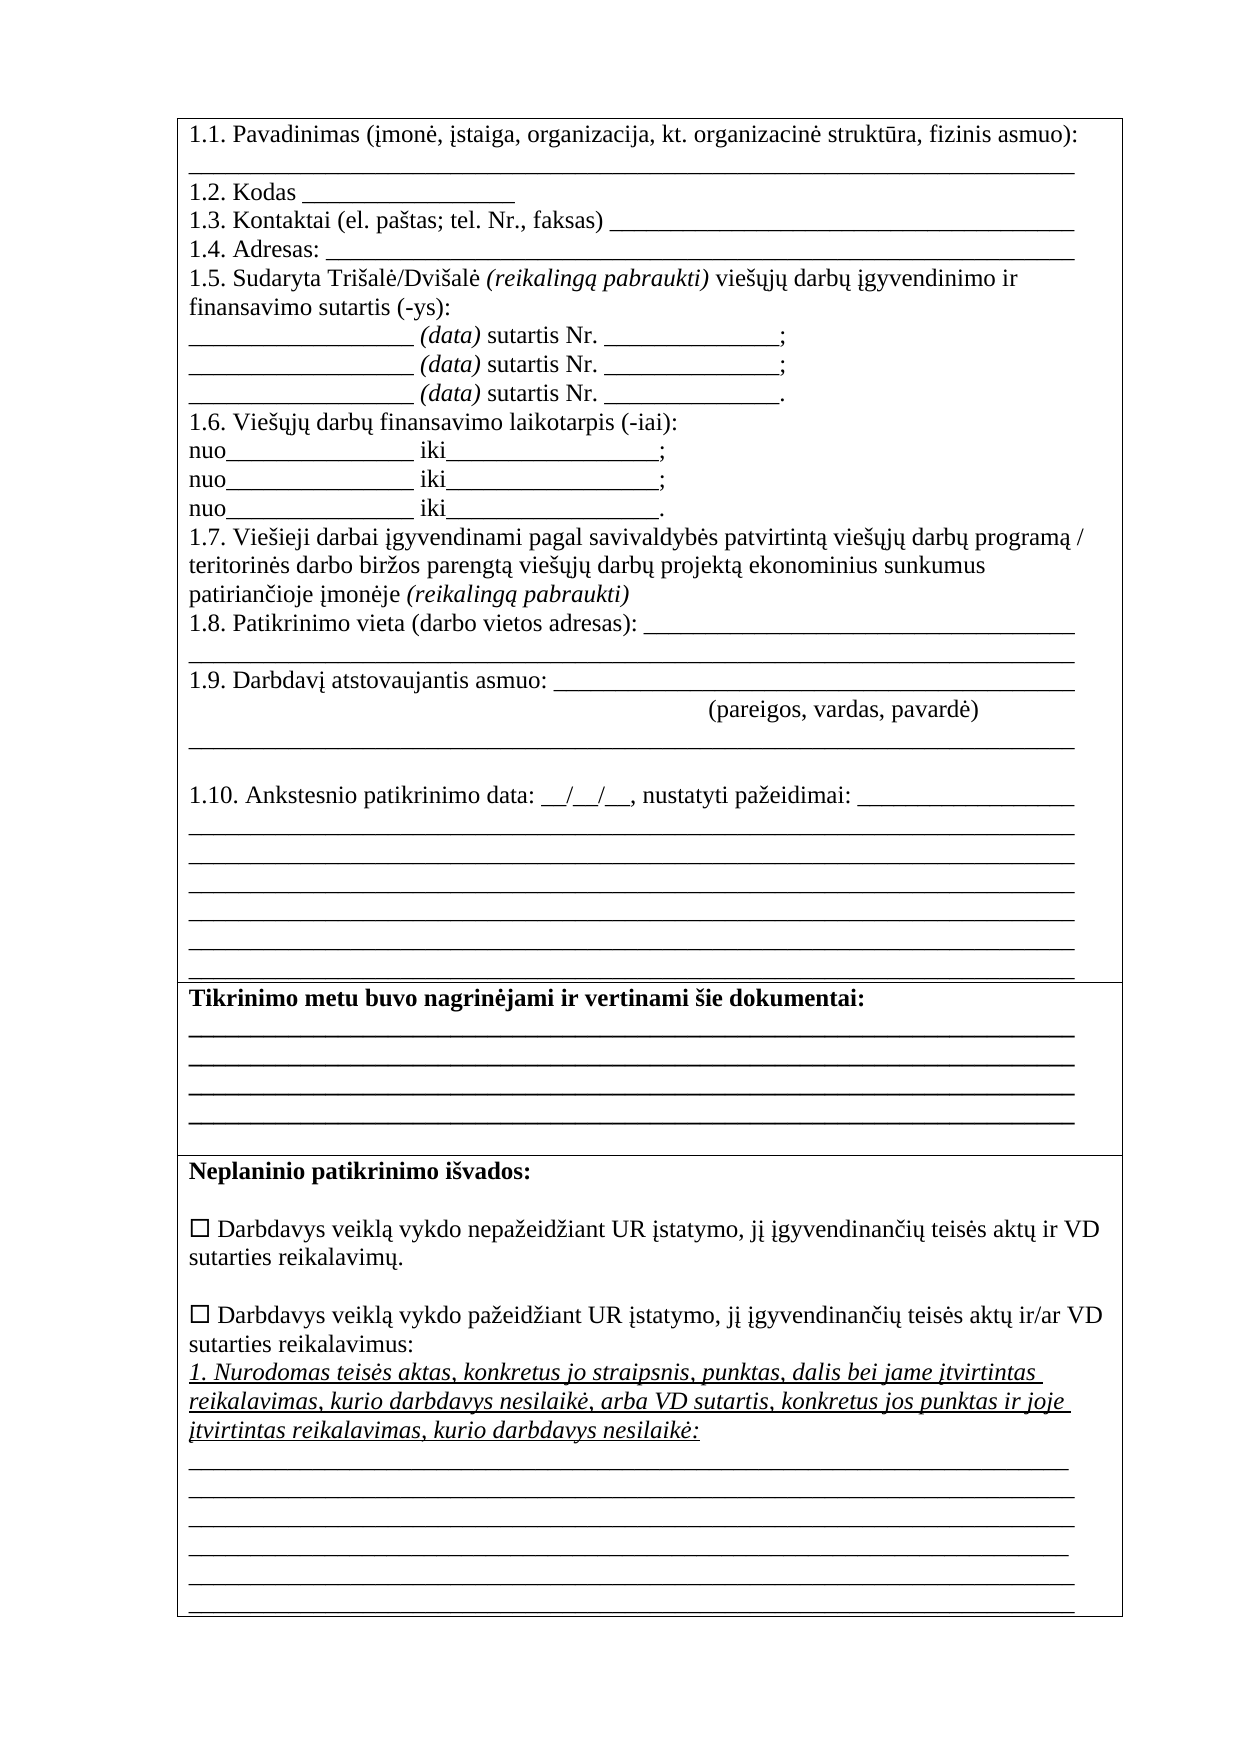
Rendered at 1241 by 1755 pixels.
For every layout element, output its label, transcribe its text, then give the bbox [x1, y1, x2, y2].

table_cell 1.1. Pavadinimas (įmonė, įstaiga, organizacija, kt. organizacinė struktūra, fizinis asmuo): _ 1.2. Kodas _________________ 1.3. Kontaktai (el. paštas; tel. Nr., faksas) 1.4. Adresas: 1.5. Sudaryta Trišalė/Dvišalė (reikalingą pabraukti) viešųjų darbų įgyvendinimo ir finansavimo sutartis (-ys): __________________ (data) sutartis Nr. ______________; __________________ (data) sutartis Nr. ______________; __________________ (data) sutartis Nr. ______________. 1.6. Viešųjų darbų finansavimo laikotarpis (-iai): nuo_______________ iki_________________; nuo_______________ iki_________________; nuo_______________ iki_________________. 1.7. Viešieji darbai įgyvendinami pagal savivaldybės patvirtintą viešųjų darbų programą / teritorinės darbo biržos parengtą viešųjų darbų projektą ekonominius sunkumus patiriančioje įmonėje (reikalingą pabraukti) 1.8. Patikrinimo vieta (darbo vietos adresas): _ 1.9. Darbdavį atstovaujantis asmuo: (pareigos, vardas, pavardė) _ 1.10. Ankstesnio patikrinimo data: __/__/__, nustatyti pažeidimai: _ _ _ _ _ _ [178, 119, 1122, 982]
table_cell Neplaninio patikrinimo išvados: [] Darbdavys veiklą vykdo nepažeidžiant UR įstatymo, jį įgyvendinančių teisės aktų ir VD sutarties reikalavimų. [] Darbdavys veiklą vykdo pažeidžiant UR įstatymo, jį įgyvendinančių teisės aktų ir/ar VD sutarties reikalavimus: 1. Nurodomas teisės aktas, konkretus jo straipsnis, punktas, dalis bei jame įtvirtintas reikalavimas, kurio darbdavys nesilaikė, arba VD sutartis, konkretus jos punktas ir joje įtvirtintas reikalavimas, kurio darbdavys nesilaikė: _ _ _ _ _ _ 2. Nurodomas terminas, per kurį darbdavys turi pašalinti nustatytą pažeidimą: _ _ _ 3. Nurodomos priemonės, kurių turi imtis darbdavys, siekdamas pašalinti nustatytą pažeidimą: _ _ _ _ _ _ [178, 1156, 1122, 1616]
table_cell Tikrinimo metu buvo nagrinėjami ir vertinami šie dokumentai: _ _ _ _ [178, 983, 1122, 1155]
